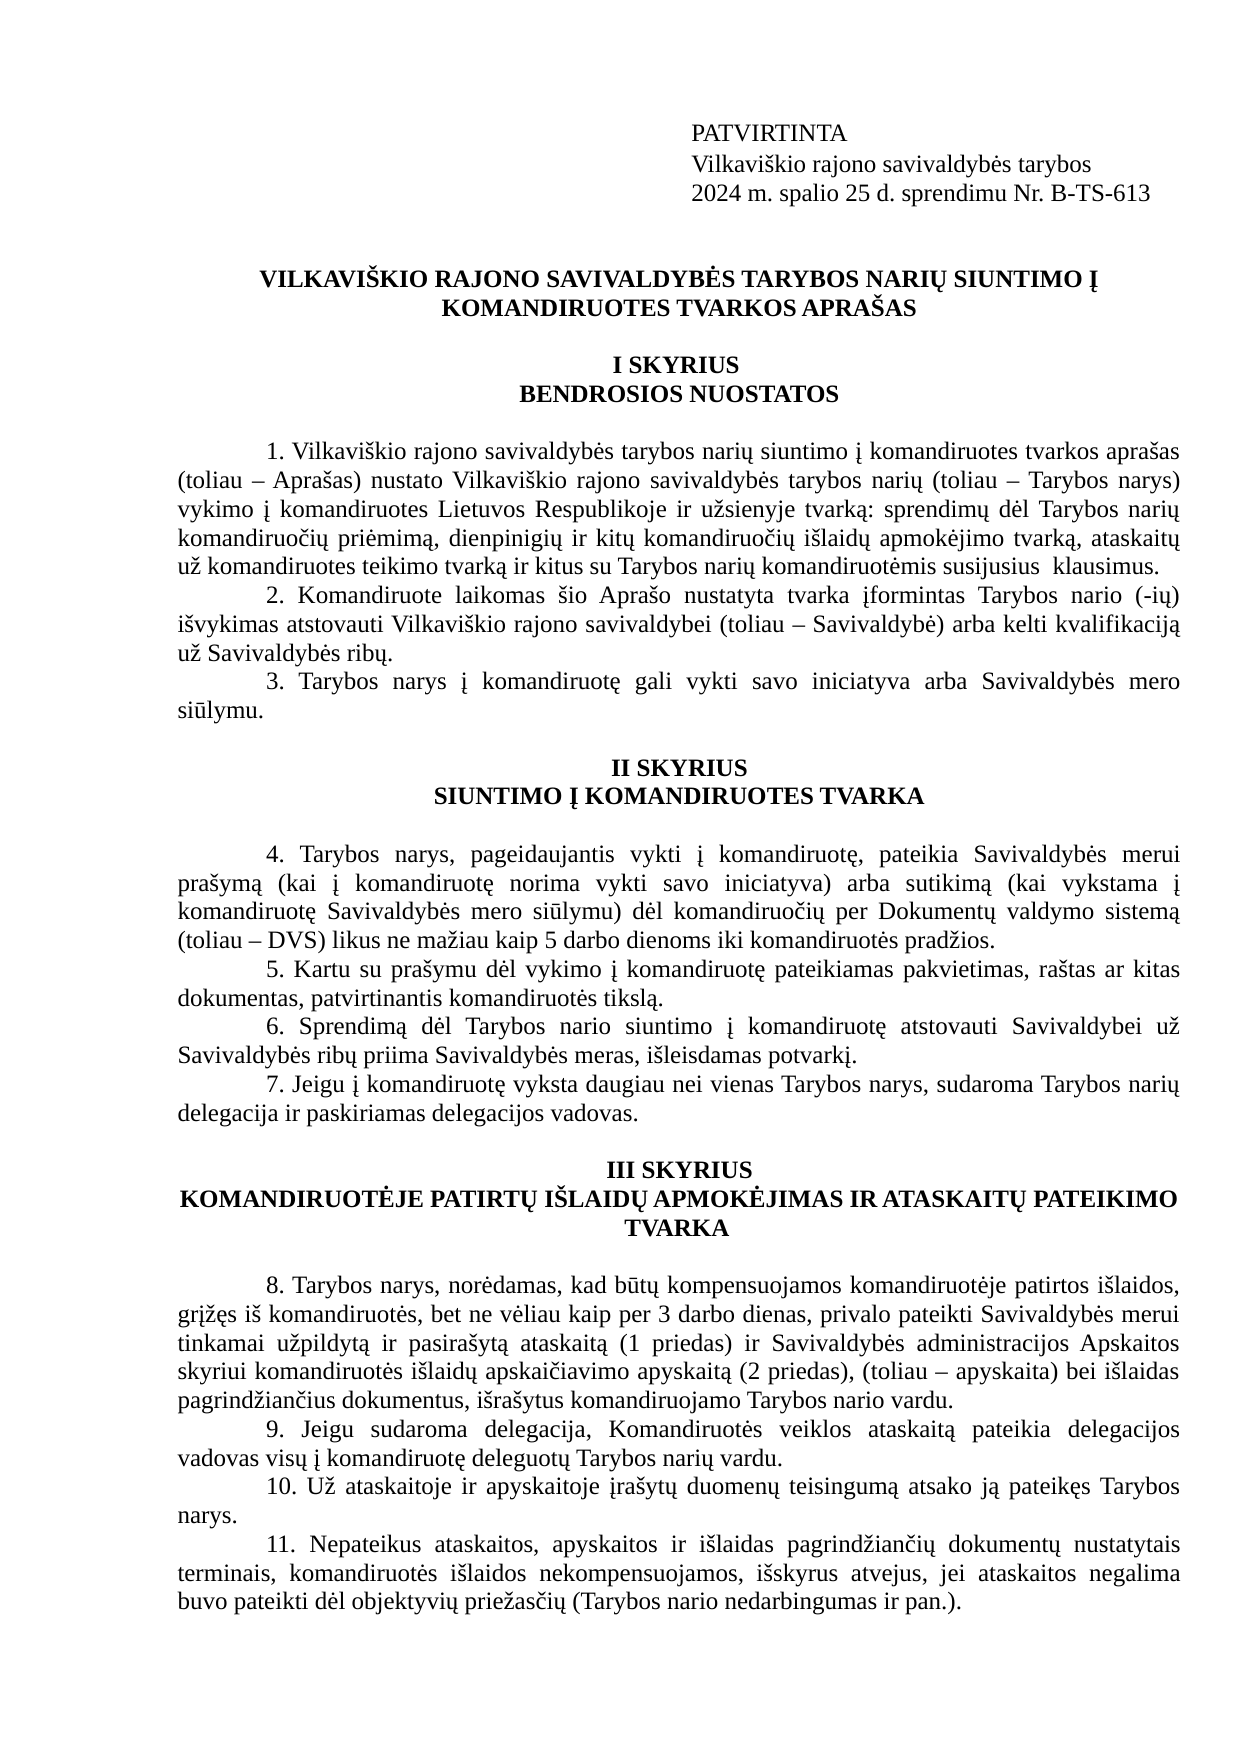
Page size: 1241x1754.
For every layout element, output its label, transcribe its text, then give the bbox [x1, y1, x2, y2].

text VILKAVIŠKIO RAJONO SAVIVALDYBĖS TARYBOS NARIŲ SIUNTIMO Į KOMANDIRUOTES TVARKOS APRAŠAS [177, 264, 1181, 321]
text 6. Sprendimą dėl Tarybos nario siuntimo į komandiruotę atstovauti Savivaldybei už Savivaldybės ribų priima Savivaldybės meras, išleisdamas potvarkį. [177, 1011, 1181, 1069]
text 3. Tarybos narys į komandiruotę gali vykti savo iniciatyva arba Savivaldybės mero siūlymu. [177, 666, 1181, 724]
text 7. Jeigu į komandiruotę vyksta daugiau nei vienas Tarybos narys, sudaroma Tarybos narių delegacija ir paskiriamas delegacijos vadovas. [177, 1069, 1181, 1126]
text PATVIRTINTA [177, 118, 1181, 147]
text I SKYRIUS [177, 350, 1181, 379]
text BENDROSIOS NUOSTATOS [177, 379, 1181, 408]
text KOMANDIRUOTĖJE PATIRTŲ IŠLAIDŲ APMOKĖJIMAS IR ATASKAITŲ PATEIKIMO TVARKA [177, 1184, 1181, 1241]
text 9. Jeigu sudaroma delegacija, Komandiruotės veiklos ataskaitą pateikia delegacijos vadovas visų į komandiruotę deleguotų Tarybos narių vardu. [177, 1414, 1181, 1471]
text 5. Kartu su prašymu dėl vykimo į komandiruotę pateikiamas pakvietimas, raštas ar kitas dokumentas, patvirtinantis komandiruotės tikslą. [177, 954, 1181, 1011]
text 4. Tarybos narys, pageidaujantis vykti į komandiruotę, pateikia Savivaldybės merui prašymą (kai į komandiruotę norima vykti savo iniciatyva) arba sutikimą (kai vykstama į komandiruotę Savivaldybės mero siūlymu) dėl komandiruočių per Dokumentų valdymo sistemą (toliau – DVS) likus ne mažiau kaip 5 darbo dienoms iki komandiruotės pradžios. [177, 839, 1181, 954]
text 11. Nepateikus ataskaitos, apyskaitos ir išlaidas pagrindžiančių dokumentų nustatytais terminais, komandiruotės išlaidos nekompensuojamos, išskyrus atvejus, jei ataskaitos negalima buvo pateikti dėl objektyvių priežasčių (Tarybos nario nedarbingumas ir pan.). [177, 1529, 1181, 1615]
text 10. Už ataskaitoje ir apyskaitoje įrašytų duomenų teisingumą atsako ją pateikęs Tarybos narys. [177, 1471, 1181, 1529]
text 8. Tarybos narys, norėdamas, kad būtų kompensuojamos komandiruotėje patirtos išlaidos, grįžęs iš komandiruotės, bet ne vėliau kaip per 3 darbo dienas, privalo pateikti Savivaldybės merui tinkamai užpildytą ir pasirašytą ataskaitą (1 priedas) ir Savivaldybės administracijos Apskaitos skyriui komandiruotės išlaidų apskaičiavimo apyskaitą (2 priedas), (toliau – apyskaita) bei išlaidas pagrindžiančius dokumentus, išrašytus komandiruojamo Tarybos nario vardu. [177, 1270, 1181, 1414]
text 2. Komandiruote laikomas šio Aprašo nustatyta tvarka įformintas Tarybos nario (-ių) išvykimas atstovauti Vilkaviškio rajono savivaldybei (toliau – Savivaldybė) arba kelti kvalifikaciją už Savivaldybės ribų. [177, 580, 1181, 666]
text III SKYRIUS [177, 1155, 1181, 1184]
text 1. Vilkaviškio rajono savivaldybės tarybos narių siuntimo į komandiruotes tvarkos aprašas (toliau – Aprašas) nustato Vilkaviškio rajono savivaldybės tarybos narių (toliau – Tarybos narys) vykimo į komandiruotes Lietuvos Respublikoje ir užsienyje tvarką: sprendimų dėl Tarybos narių komandiruočių priėmimą, dienpinigių ir kitų komandiruočių išlaidų apmokėjimo tvarką, ataskaitų už komandiruotes teikimo tvarką ir kitus su Tarybos narių komandiruotėmis susijusius klausimus. [177, 436, 1181, 580]
text II SKYRIUS [177, 753, 1181, 781]
text 2024 m. spalio 25 d. sprendimu Nr. B-TS-613 [177, 178, 1181, 206]
text Vilkaviškio rajono savivaldybės tarybos [177, 149, 1181, 178]
text SIUNTIMO Į KOMANDIRUOTES TVARKA [177, 781, 1181, 839]
